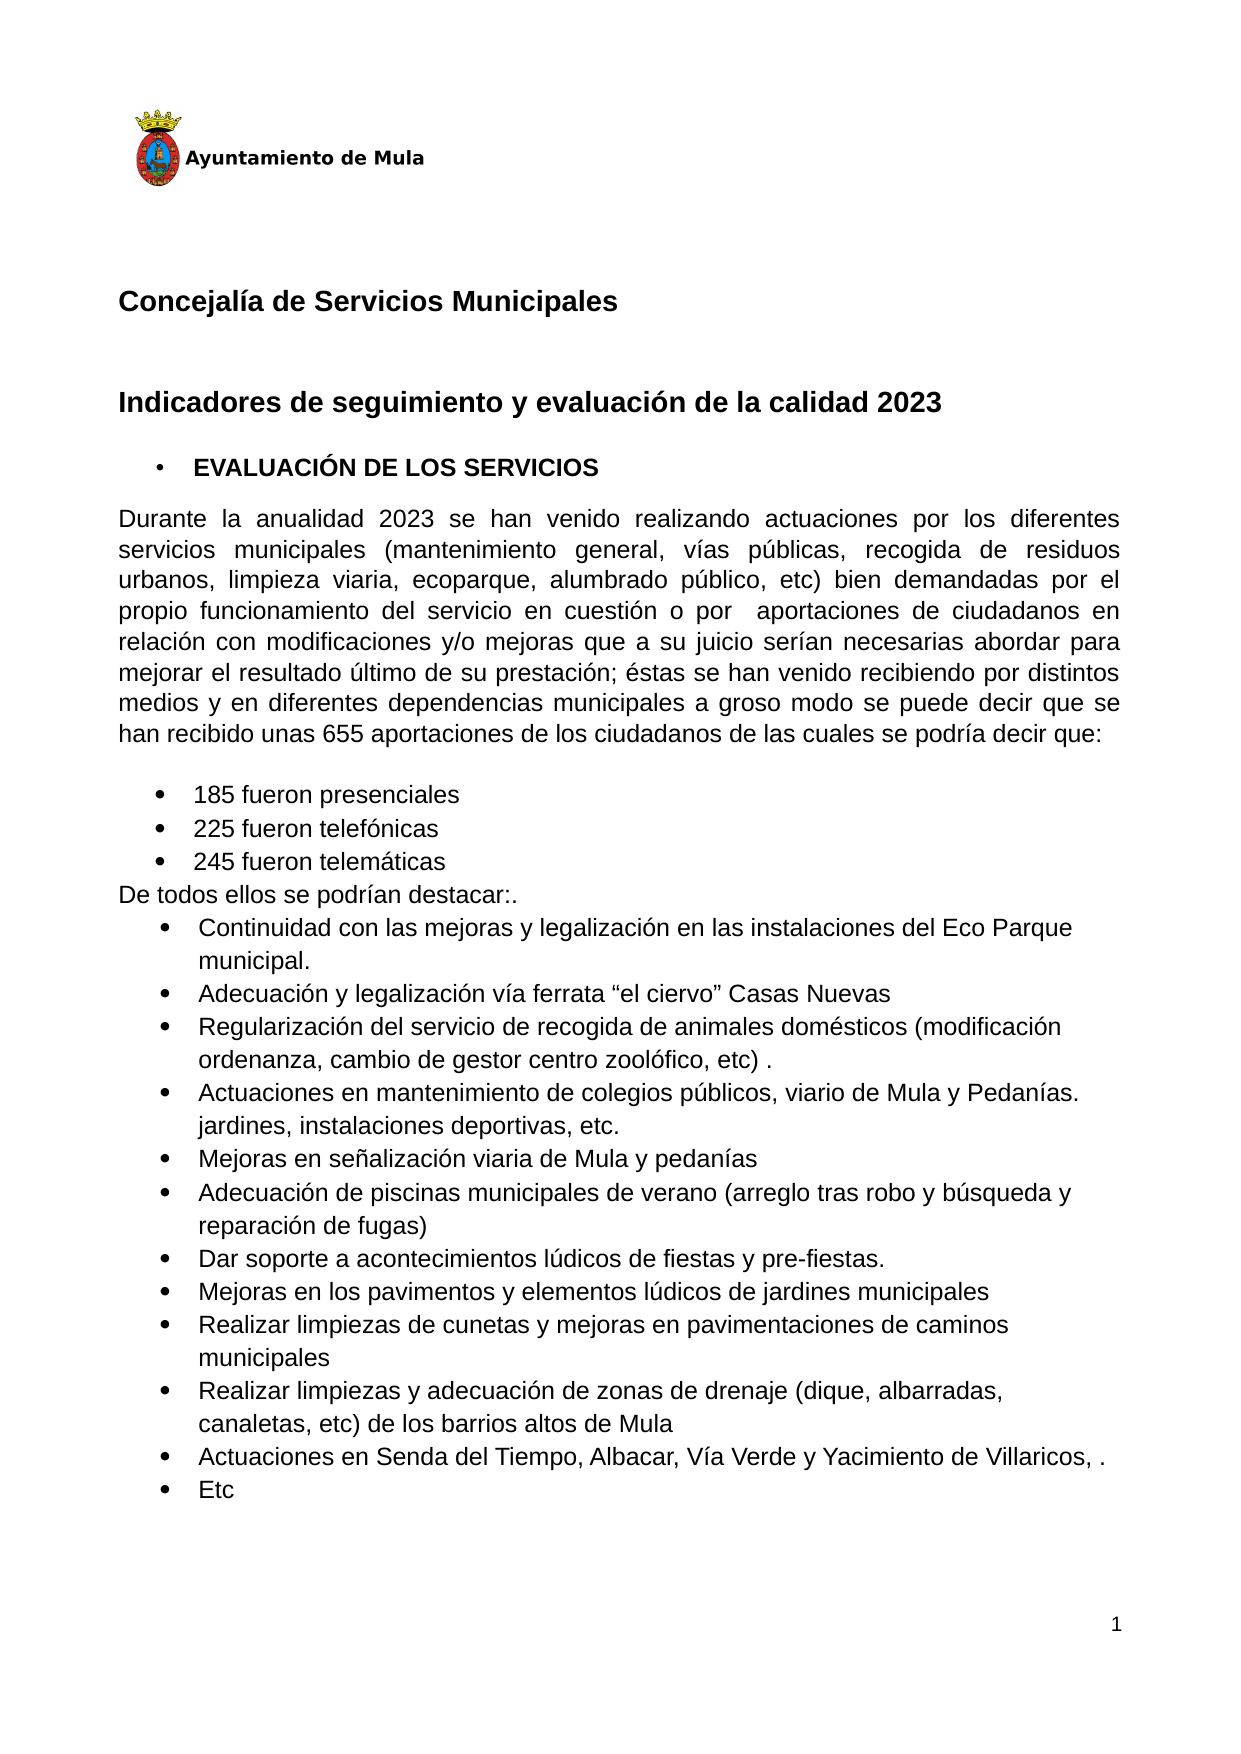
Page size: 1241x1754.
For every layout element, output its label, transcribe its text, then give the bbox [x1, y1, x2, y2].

text Concejalía de Servicios Municipales [118, 284, 1122, 318]
list Realizar limpiezas de cunetas y mejoras en pavimentaciones de caminos municipales [161, 1310, 1122, 1372]
list 245 fueron telemáticas [156, 847, 1122, 876]
list 225 fueron telefónicas [156, 813, 1122, 842]
picture [118, 101, 447, 206]
list Realizar limpiezas y adecuación de zonas de drenaje (dique, albarradas, canaletas, etc) de los barrios altos de Mula [161, 1376, 1122, 1438]
list Mejoras en los pavimentos y elementos lúdicos de jardines municipales [161, 1277, 1122, 1306]
list Actuaciones en mantenimiento de colegios públicos, viario de Mula y Pedanías. jardines, instalaciones deportivas, etc. [161, 1078, 1122, 1140]
list EVALUACIÓN DE LOS SERVICIOS [156, 453, 1122, 482]
list Dar soporte a acontecimientos lúdicos de fiestas y pre-fiestas. [161, 1244, 1122, 1272]
list Etc [161, 1475, 1122, 1504]
list Durante la anualidad 2023 se han venido realizando actuaciones por los diferentes servicios municipales (mantenimiento general, vías públicas, recogida de residuos urbanos, limpieza viaria, ecoparque, alumbrado público, etc) bien demandadas por el propio funcionamiento del servicio en cuestión o por aportaciones de ciudadanos en relación con modificaciones y/o mejoras que a su juicio serían necesarias abordar para mejorar el resultado último de su prestación; éstas se han venido recibiendo por distintos medios y en diferentes dependencias municipales a groso modo se puede decir que se han recibido unas 655 aportaciones de los ciudadanos de las cuales se podría decir que: [118, 504, 1122, 748]
list 185 fueron presenciales [156, 780, 1122, 809]
list Mejoras en señalización viaria de Mula y pedanías [161, 1144, 1122, 1173]
list De todos ellos se podrían destacar:. [118, 880, 1122, 908]
list Actuaciones en Senda del Tiempo, Albacar, Vía Verde y Yacimiento de Villaricos, . [161, 1442, 1122, 1471]
list Adecuación y legalización vía ferrata “el ciervo” Casas Nuevas [161, 979, 1122, 1008]
list Regularización del servicio de recogida de animales domésticos (modificación ordenanza, cambio de gestor centro zoolófico, etc) . [161, 1012, 1122, 1074]
text Indicadores de seguimiento y evaluación de la calidad 2023 [118, 385, 1122, 418]
list Continuidad con las mejoras y legalización en las instalaciones del Eco Parque municipal. [161, 913, 1122, 975]
list Adecuación de piscinas municipales de verano (arreglo tras robo y búsqueda y reparación de fugas) [161, 1177, 1122, 1239]
